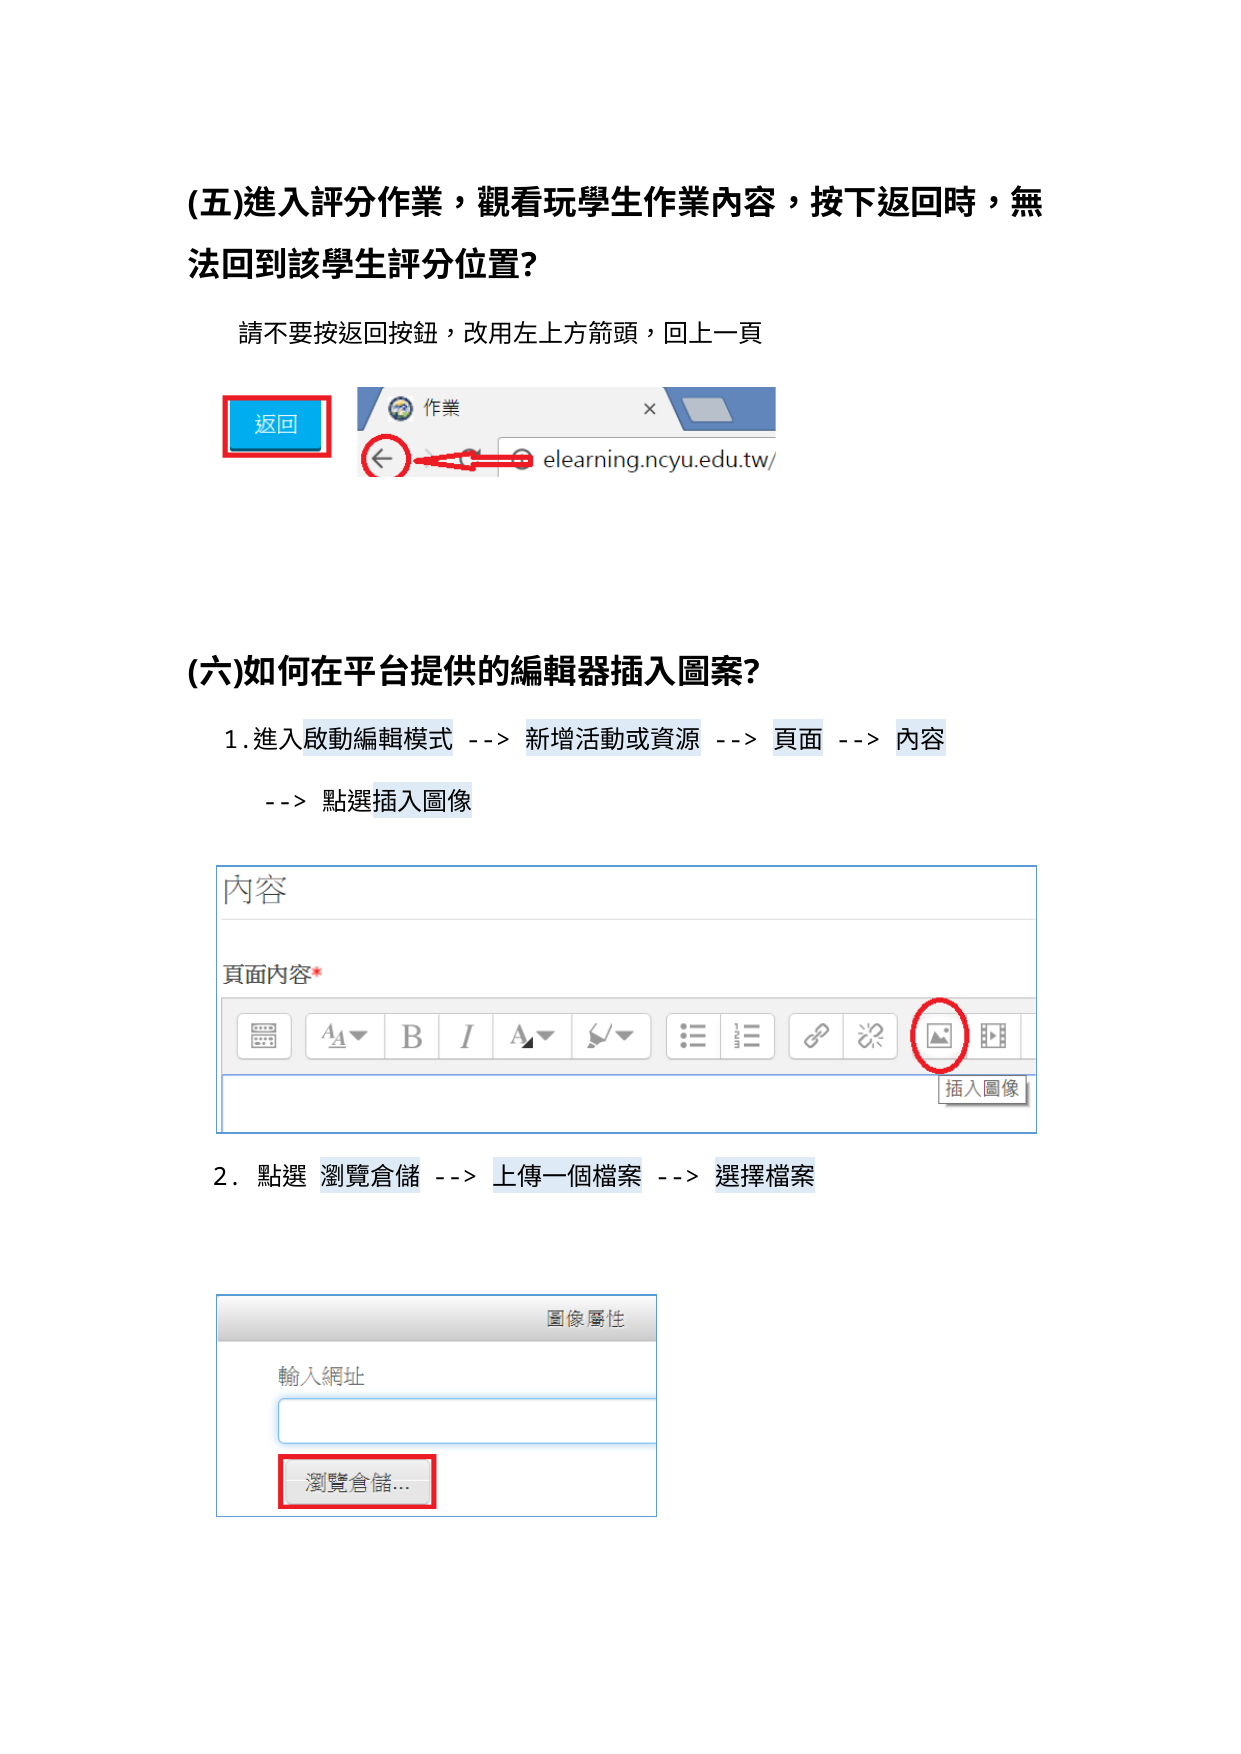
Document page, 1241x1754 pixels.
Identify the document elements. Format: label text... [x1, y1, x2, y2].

text 2. 點選 瀏覽倉儲 --> 上傳一個檔案 --> 選擇檔案 [187, 1133, 1053, 1196]
text --> 點選插入圖像 [187, 758, 1053, 821]
text (五)進入評分作業，觀看玩學生作業內容，按下返回時，無法回到該學生評分位置? [187, 158, 1053, 283]
text (六)如何在平台提供的編輯器插入圖案? [187, 627, 1053, 689]
text 請不要按返回按鈕，改用左上方箭頭，回上一頁 [187, 289, 1053, 352]
text 1.進入啟動編輯模式 --> 新增活動或資源 --> 頁面 --> 內容 [187, 696, 1053, 758]
